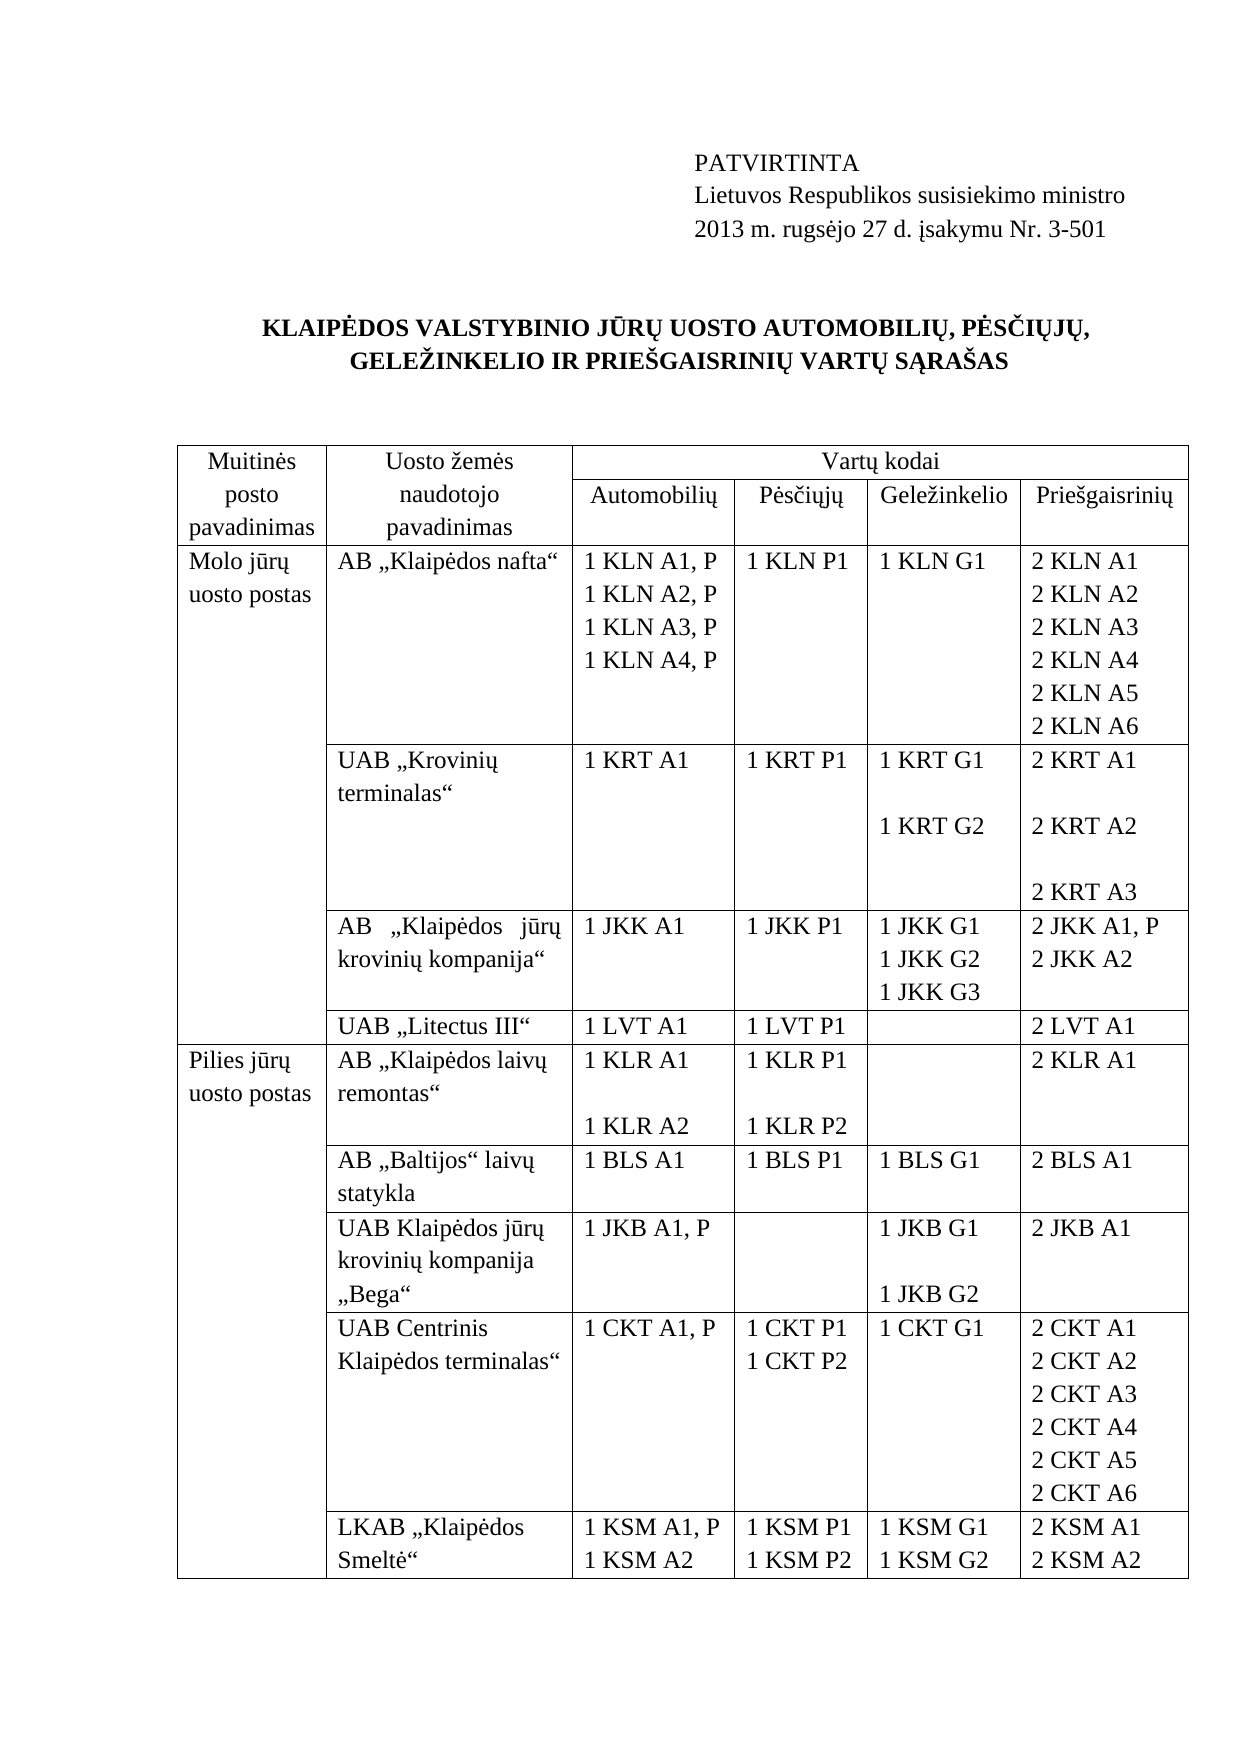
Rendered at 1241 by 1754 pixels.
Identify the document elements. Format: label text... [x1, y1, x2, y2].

table_cell 1 LVT A1 [573, 1011, 734, 1044]
text PATVIRTINTA [694, 148, 1181, 176]
table_cell 1 LVT P1 [735, 1011, 867, 1044]
text KLAIPĖDOS VALSTYBINIO JŪRŲ UOSTO AUTOMOBILIŲ, PĖSČIŲJŲ, [177, 313, 1181, 341]
table_cell AB „Klaipėdos laivų remontas“ [327, 1045, 572, 1144]
table_cell 2 KRT A1 2 KRT A2 2 KRT A3 [1021, 745, 1188, 910]
table_cell 2 BLS A1 [1021, 1146, 1188, 1212]
table_cell 1 CKT G1 [868, 1313, 1020, 1511]
table_cell 1 KSM G1 1 KSM G2 [868, 1512, 1020, 1578]
table_cell UAB Klaipėdos jūrų krovinių kompanija „Bega“ [327, 1213, 572, 1312]
table_cell 1 KLN G1 [868, 546, 1020, 744]
table_cell AB „Baltijos“ laivų statykla [327, 1146, 572, 1212]
table_cell 1 KSM A1, P 1 KSM A2 [573, 1512, 734, 1578]
table_cell Priešgaisrinių [1021, 480, 1188, 545]
table_cell 1 KRT P1 [735, 745, 867, 910]
table_cell 1 KLN P1 [735, 546, 867, 744]
table_cell Geležinkelio [868, 480, 1020, 545]
table_cell Pėsčiųjų [735, 480, 867, 545]
table_cell 1 BLS P1 [735, 1146, 867, 1212]
table_cell 1 CKT P1 1 CKT P2 [735, 1313, 867, 1511]
table_cell UAB „Krovinių terminalas“ [327, 745, 572, 910]
table_cell [868, 1045, 1020, 1144]
table_cell 2 KLN A1 2 KLN A2 2 KLN A3 2 KLN A4 2 KLN A5 2 KLN A6 [1021, 546, 1188, 744]
table_cell 1 CKT A1, P [573, 1313, 734, 1511]
table_cell LKAB „Klaipėdos Smeltė“ [327, 1512, 572, 1578]
table_cell 2 CKT A1 2 CKT A2 2 CKT A3 2 CKT A4 2 CKT A5 2 CKT A6 [1021, 1313, 1188, 1511]
table_cell 1 KLR P1 1 KLR P2 [735, 1045, 867, 1144]
table_cell 1 JKK G1 1 JKK G2 1 JKK G3 [868, 911, 1020, 1010]
table_header Vartų kodai [573, 446, 1188, 479]
table_cell AB „Klaipėdos nafta“ [327, 546, 572, 744]
table_cell 1 JKK P1 [735, 911, 867, 1010]
table_cell 1 KSM P1 1 KSM P2 [735, 1512, 867, 1578]
table_cell Automobilių [573, 480, 734, 545]
table_cell 2 KLR A1 [1021, 1045, 1188, 1144]
table_cell UAB Centrinis Klaipėdos terminalas“ [327, 1313, 572, 1511]
table_header Muitinės posto pavadinimas [178, 446, 326, 545]
table_cell 1 KRT A1 [573, 745, 734, 910]
table_cell 1 JKB G1 1 JKB G2 [868, 1213, 1020, 1312]
table_cell 1 KRT G1 1 KRT G2 [868, 745, 1020, 910]
table_cell 1 JKB A1, P [573, 1213, 734, 1312]
text GELEŽINKELIO IR PRIEŠGAISRINIŲ VARTŲ SĄRAŠAS [177, 346, 1181, 374]
table_cell 2 JKK A1, P 2 JKK A2 [1021, 911, 1188, 1010]
table_cell Pilies jūrų uosto postas [178, 1045, 326, 1578]
text Lietuvos Respublikos susisiekimo ministro 2013 m. rugsėjo 27 d. įsakymu Nr. 3-501 [694, 181, 1181, 242]
table_cell 1 BLS G1 [868, 1146, 1020, 1212]
table_cell 1 KLR A1 1 KLR A2 [573, 1045, 734, 1144]
table_cell 2 JKB A1 [1021, 1213, 1188, 1312]
table_cell 2 KSM A1 2 KSM A2 [1021, 1512, 1188, 1578]
table_cell [868, 1011, 1020, 1044]
table_cell AB „Klaipėdos jūrų krovinių kompanija“ [327, 911, 572, 1010]
table_cell UAB „Litectus III“ [327, 1011, 572, 1044]
table_cell 1 KLN A1, P 1 KLN A2, P 1 KLN A3, P 1 KLN A4, P [573, 546, 734, 744]
table_cell 1 JKK A1 [573, 911, 734, 1010]
table_cell Molo jūrų uosto postas [178, 546, 326, 1044]
table_header Uosto žemės naudotojo pavadinimas [327, 446, 572, 545]
table_cell 2 LVT A1 [1021, 1011, 1188, 1044]
table_cell [735, 1213, 867, 1312]
table_cell 1 BLS A1 [573, 1146, 734, 1212]
